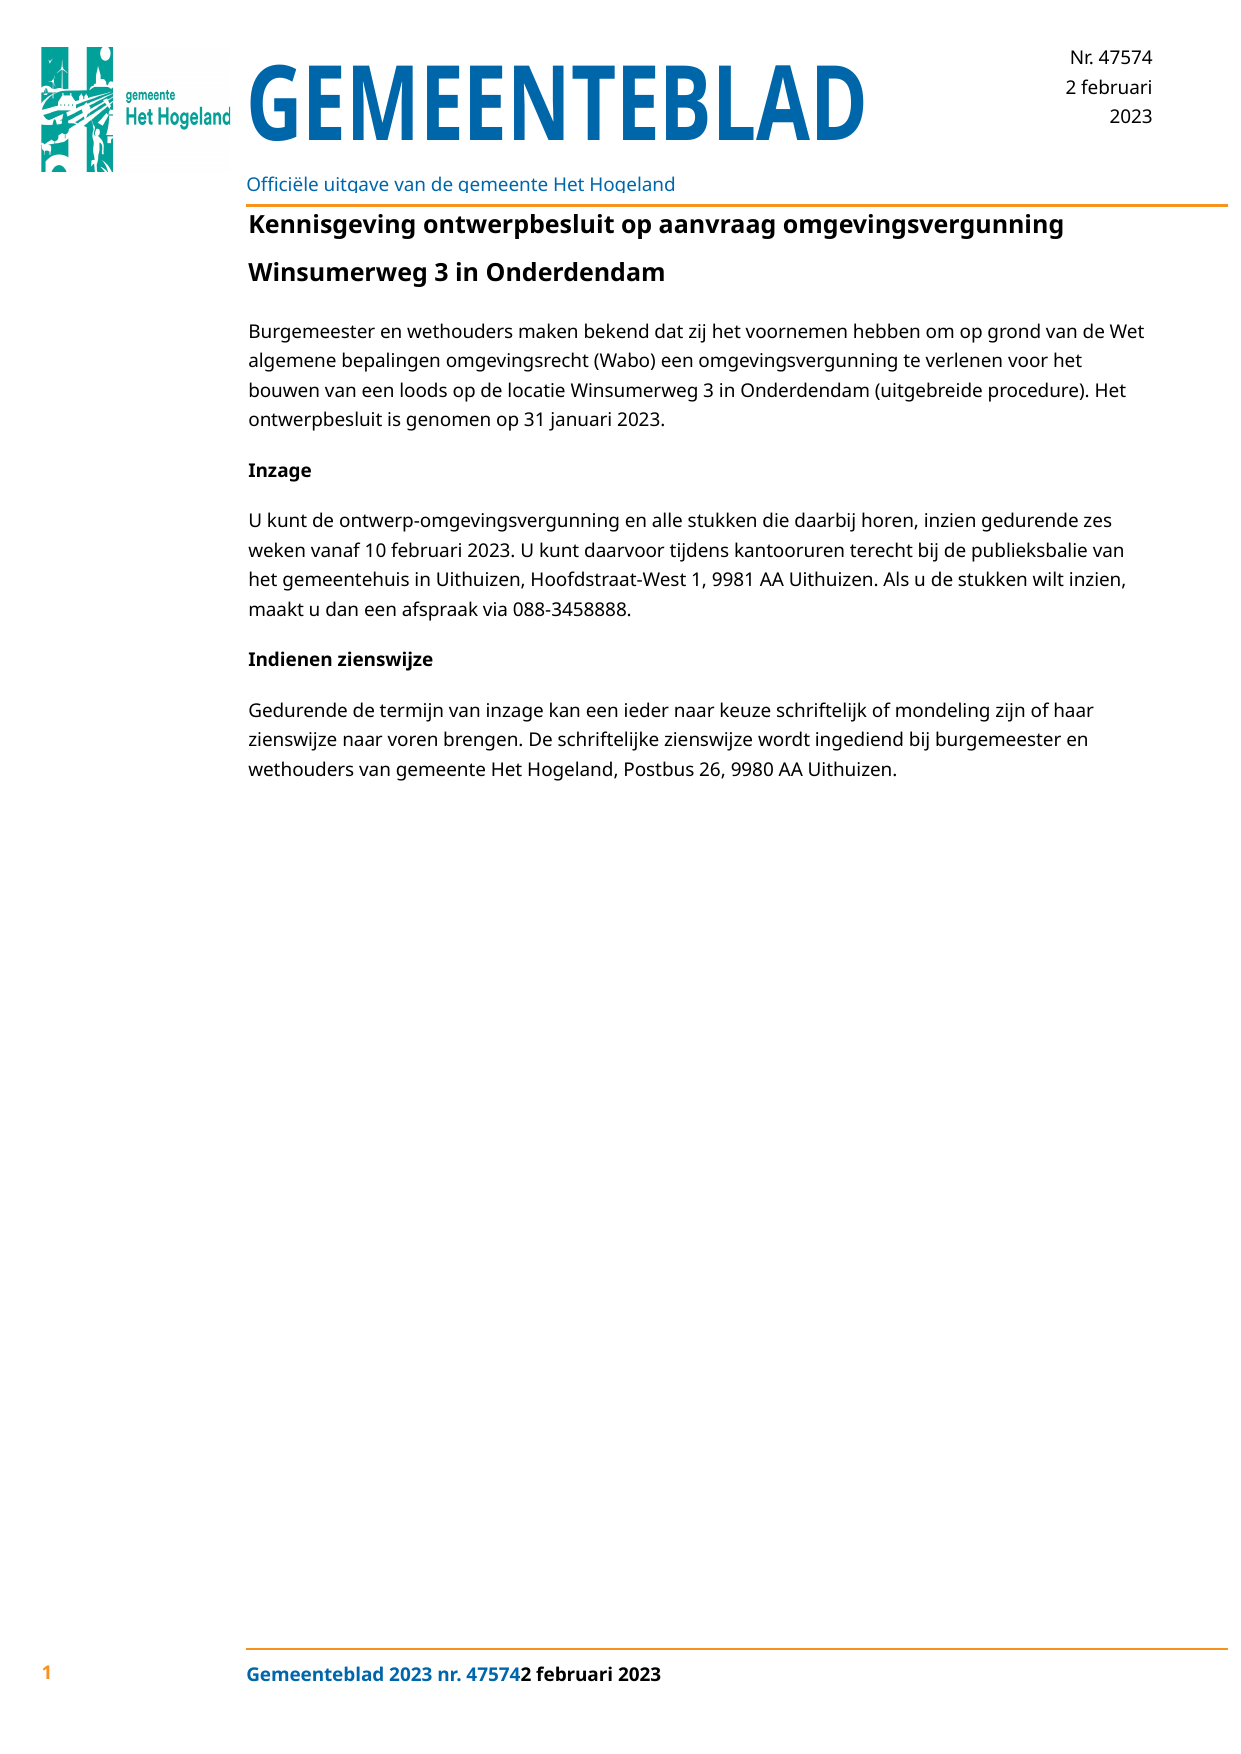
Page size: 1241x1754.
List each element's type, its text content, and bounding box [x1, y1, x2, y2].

picture [41, 47, 231, 172]
text Inzage [248, 457, 1152, 483]
text U kunt de ontwerp-omgevingsvergunning en alle stukken die daarbij horen, inzien gedurende zes weken vanaf 10 februari 2023. U kunt daarvoor tijdens kantooruren terecht bij de publieksbalie van het gemeentehuis in Uithuizen, Hoofdstraat-West 1, 9981 AA Uithuizen. Als u de stukken wilt inzien, maakt u dan een afspraak via 088-3458888. [248, 507, 1152, 622]
text Burgemeester en wethouders maken bekend dat zij het voornemen hebben om op grond van de Wet algemene bepalingen omgevingsrecht (Wabo) een omgevingsvergunning te verlenen voor het bouwen van een loods op de locatie Winsumerweg 3 in Onderdendam (uitgebreide procedure). Het ontwerpbesluit is genomen op 31 januari 2023. [248, 318, 1152, 432]
text Kennisgeving ontwerpbesluit op aanvraag omgevingsvergunning Winsumerweg 3 in Onderdendam [248, 207, 1152, 288]
text Indienen zienswijze [248, 647, 1152, 672]
text Gedurende de termijn van inzage kan een ieder naar keuze schriftelijk of mondeling zijn of haar zienswijze naar voren brengen. De schriftelijke zienswijze wordt ingediend bij burgemeester en wethouders van gemeente Het Hogeland, Postbus 26, 9980 AA Uithuizen. [248, 697, 1152, 782]
